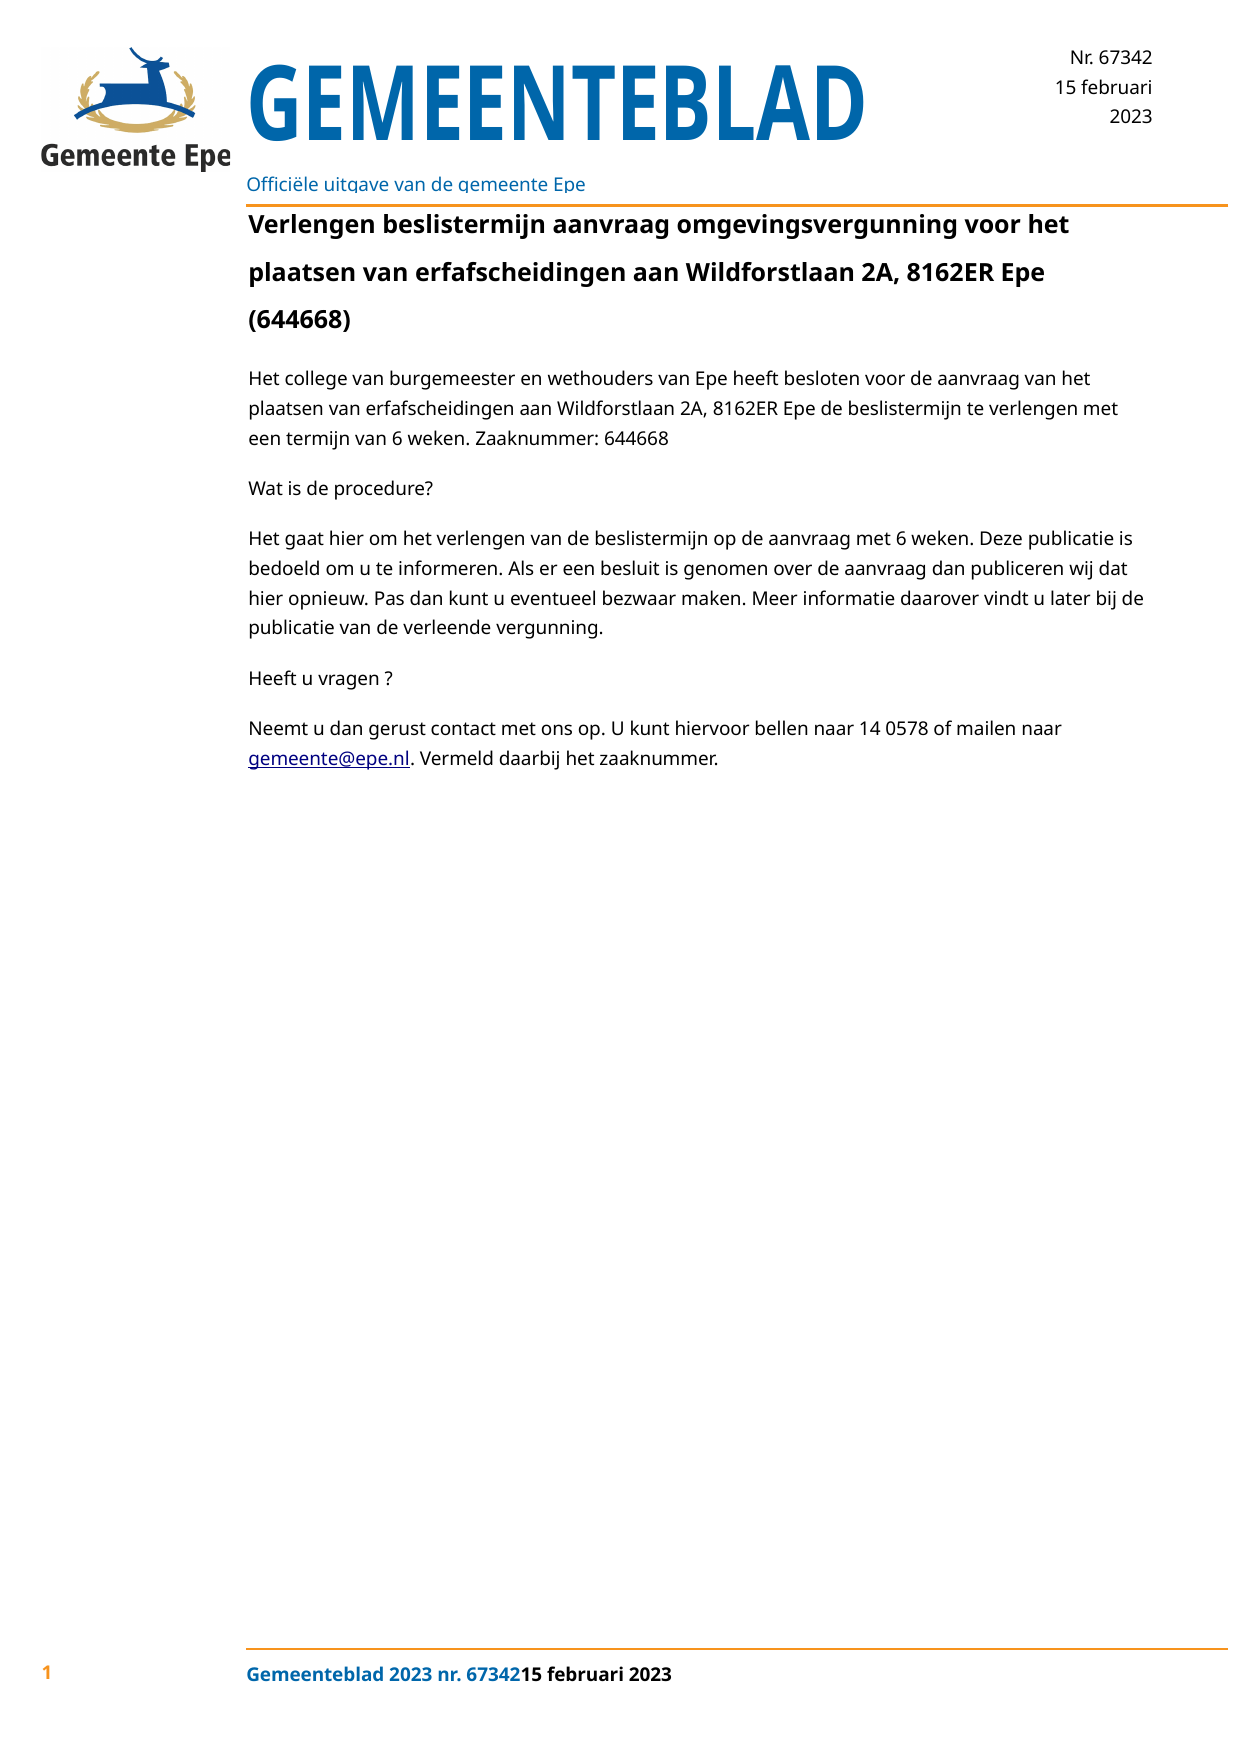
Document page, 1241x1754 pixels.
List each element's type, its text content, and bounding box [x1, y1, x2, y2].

text Het college van burgemeester en wethouders van Epe heeft besloten voor de aanvraag van het plaatsen van erfafscheidingen aan Wildforstlaan 2A, 8162ER Epe de beslistermijn te verlengen met een termijn van 6 weken. Zaaknummer: 644668 [248, 366, 1152, 450]
picture [41, 47, 231, 172]
text Verlengen beslistermijn aanvraag omgevingsvergunning voor het plaatsen van erfafscheidingen aan Wildforstlaan 2A, 8162ER Epe (644668) [248, 207, 1152, 336]
text Wat is de procedure? [248, 475, 1152, 501]
text Heeft u vragen ? [248, 665, 1152, 690]
text Het gaat hier om het verlengen van de beslistermijn op de aanvraag met 6 weken. Deze publicatie is bedoeld om u te informeren. Als er een besluit is genomen over de aanvraag dan publiceren wij dat hier opnieuw. Pas dan kunt u eventueel bezwaar maken. Meer informatie daarover vindt u later bij de publicatie van de verleende vergunning. [248, 526, 1152, 640]
text Neemt u dan gerust contact met ons op. U kunt hiervoor bellen naar 14 0578 of mailen naar gemeente@epe.nl. Vermeld daarbij het zaaknummer. [248, 715, 1152, 770]
